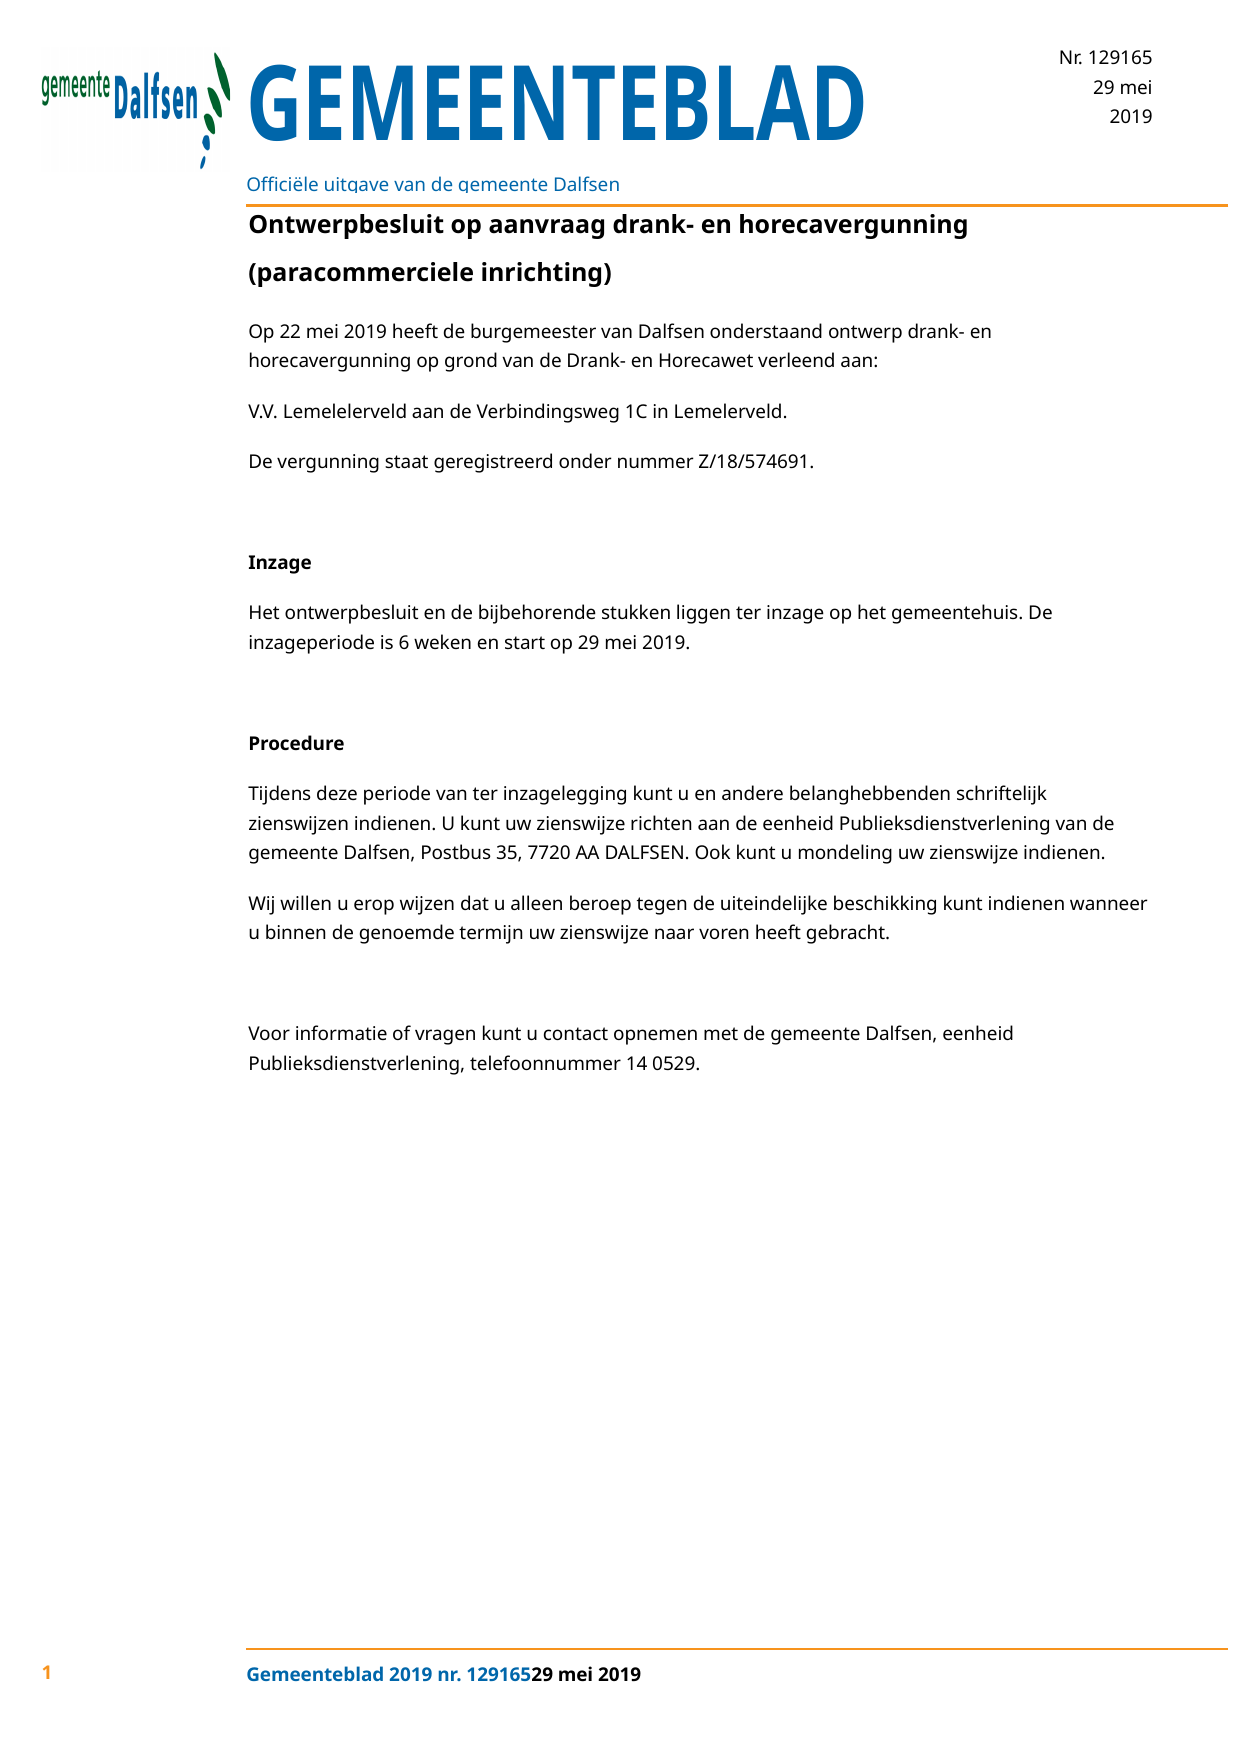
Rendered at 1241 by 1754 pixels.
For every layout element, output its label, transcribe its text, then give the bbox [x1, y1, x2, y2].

text Op 22 mei 2019 heeft de burgemeester van Dalfsen onderstaand ontwerp drank- en horecavergunning op grond van de Drank- en Horecawet verleend aan: [248, 318, 1152, 373]
text Wij willen u erop wijzen dat u alleen beroep tegen de uiteindelijke beschikking kunt indienen wanneer u binnen de genoemde termijn uw zienswijze naar voren heeft gebracht. [248, 890, 1152, 945]
picture [41, 47, 231, 172]
text Ontwerpbesluit op aanvraag drank- en horecavergunning (paracommerciele inrichting) [248, 207, 1152, 288]
text Het ontwerpbesluit en de bijbehorende stukken liggen ter inzage op het gemeentehuis. De inzageperiode is 6 weken en start op 29 mei 2019. [248, 599, 1152, 655]
text Tijdens deze periode van ter inzagelegging kunt u en andere belanghebbenden schriftelijk zienswijzen indienen. U kunt uw zienswijze richten aan de eenheid Publieksdienstverlening van de gemeente Dalfsen, Postbus 35, 7720 AA DALFSEN. Ook kunt u mondeling uw zienswijze indienen. [248, 780, 1152, 865]
text Inzage [248, 549, 1152, 575]
text De vergunning staat geregistreerd onder nummer Z/18/574691. [248, 448, 1152, 474]
text V.V. Lemelelerveld aan de Verbindingsweg 1C in Lemelerveld. [248, 398, 1152, 424]
text Procedure [248, 730, 1152, 756]
text Voor informatie of vragen kunt u contact opnemen met de gemeente Dalfsen, eenheid Publieksdienstverlening, telefoonnummer 14 0529. [248, 1020, 1152, 1076]
